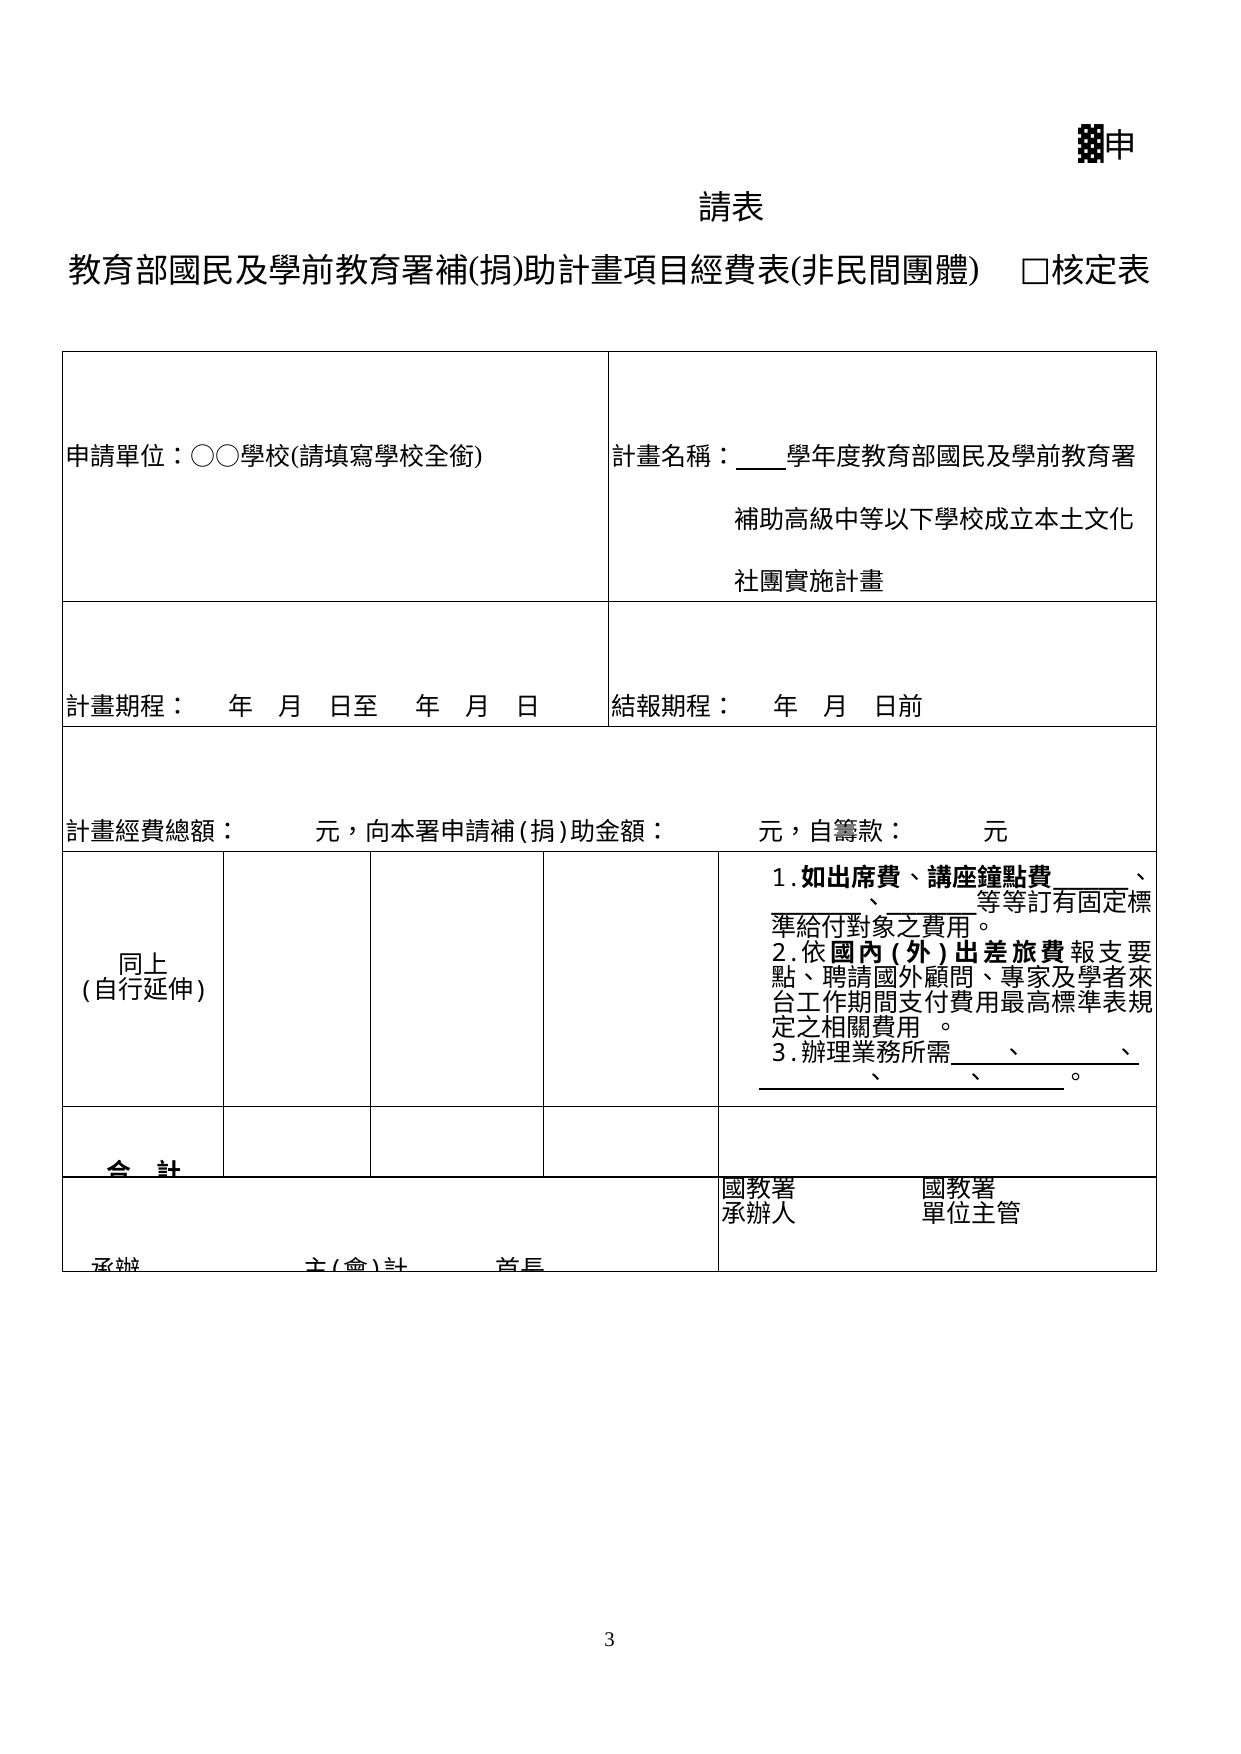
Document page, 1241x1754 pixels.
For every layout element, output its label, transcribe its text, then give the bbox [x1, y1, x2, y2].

table_cell 同上 (自行延伸) [63, 852, 223, 1106]
table_cell [224, 1107, 370, 1176]
table_cell 如出席費、講座鐘點費_____、______、______等等訂有固定標準給付對象之費用。 依國內(外)出差旅費報支要點、聘請國外顧問、專家及學者來台工作期間支付費用最高標準表規定之相關費用 。 辦理業務所需 、 、 、 、 。 [719, 852, 1156, 1106]
table_cell 國教署 國教署 承辦人 單位主管 [719, 1178, 1156, 1271]
table_header [493, 101, 695, 226]
table_header ▓申請表 [695, 101, 1156, 226]
table_cell 合 計 [63, 1107, 223, 1176]
table_cell [544, 852, 718, 1106]
table_cell [371, 852, 543, 1106]
table_cell [695, 288, 1156, 351]
table_header [370, 101, 492, 226]
table_cell [224, 852, 370, 1106]
table_cell 計畫經費總額： 元，向本署申請補(捐)助金額： 元，自籌款： 元 [63, 727, 1156, 851]
table_cell 申請單位：○○學校(請填寫學校全銜) [63, 352, 608, 601]
table_cell 計畫名稱： 學年度教育部國民及學前教育署補助高級中等以下學校成立本土文化社團實施計畫 [609, 352, 1156, 601]
table_cell [371, 1107, 543, 1176]
table_cell [63, 288, 370, 351]
table_cell 計畫期程： 年 月 日至 年 月 日 [63, 602, 608, 726]
table_cell [719, 1107, 1156, 1176]
table_cell 教育部國民及學前教育署補(捐)助計畫項目經費表(非民間團體) □核定表 [63, 226, 1156, 288]
table_cell [370, 288, 492, 351]
table_cell 結報期程： 年 月 日前 [609, 602, 1156, 726]
table_cell [493, 288, 695, 351]
table_cell 承辦 主(會)計 首長 單位 單位 [63, 1178, 718, 1271]
table_cell [544, 1107, 718, 1176]
table_header [63, 101, 370, 226]
